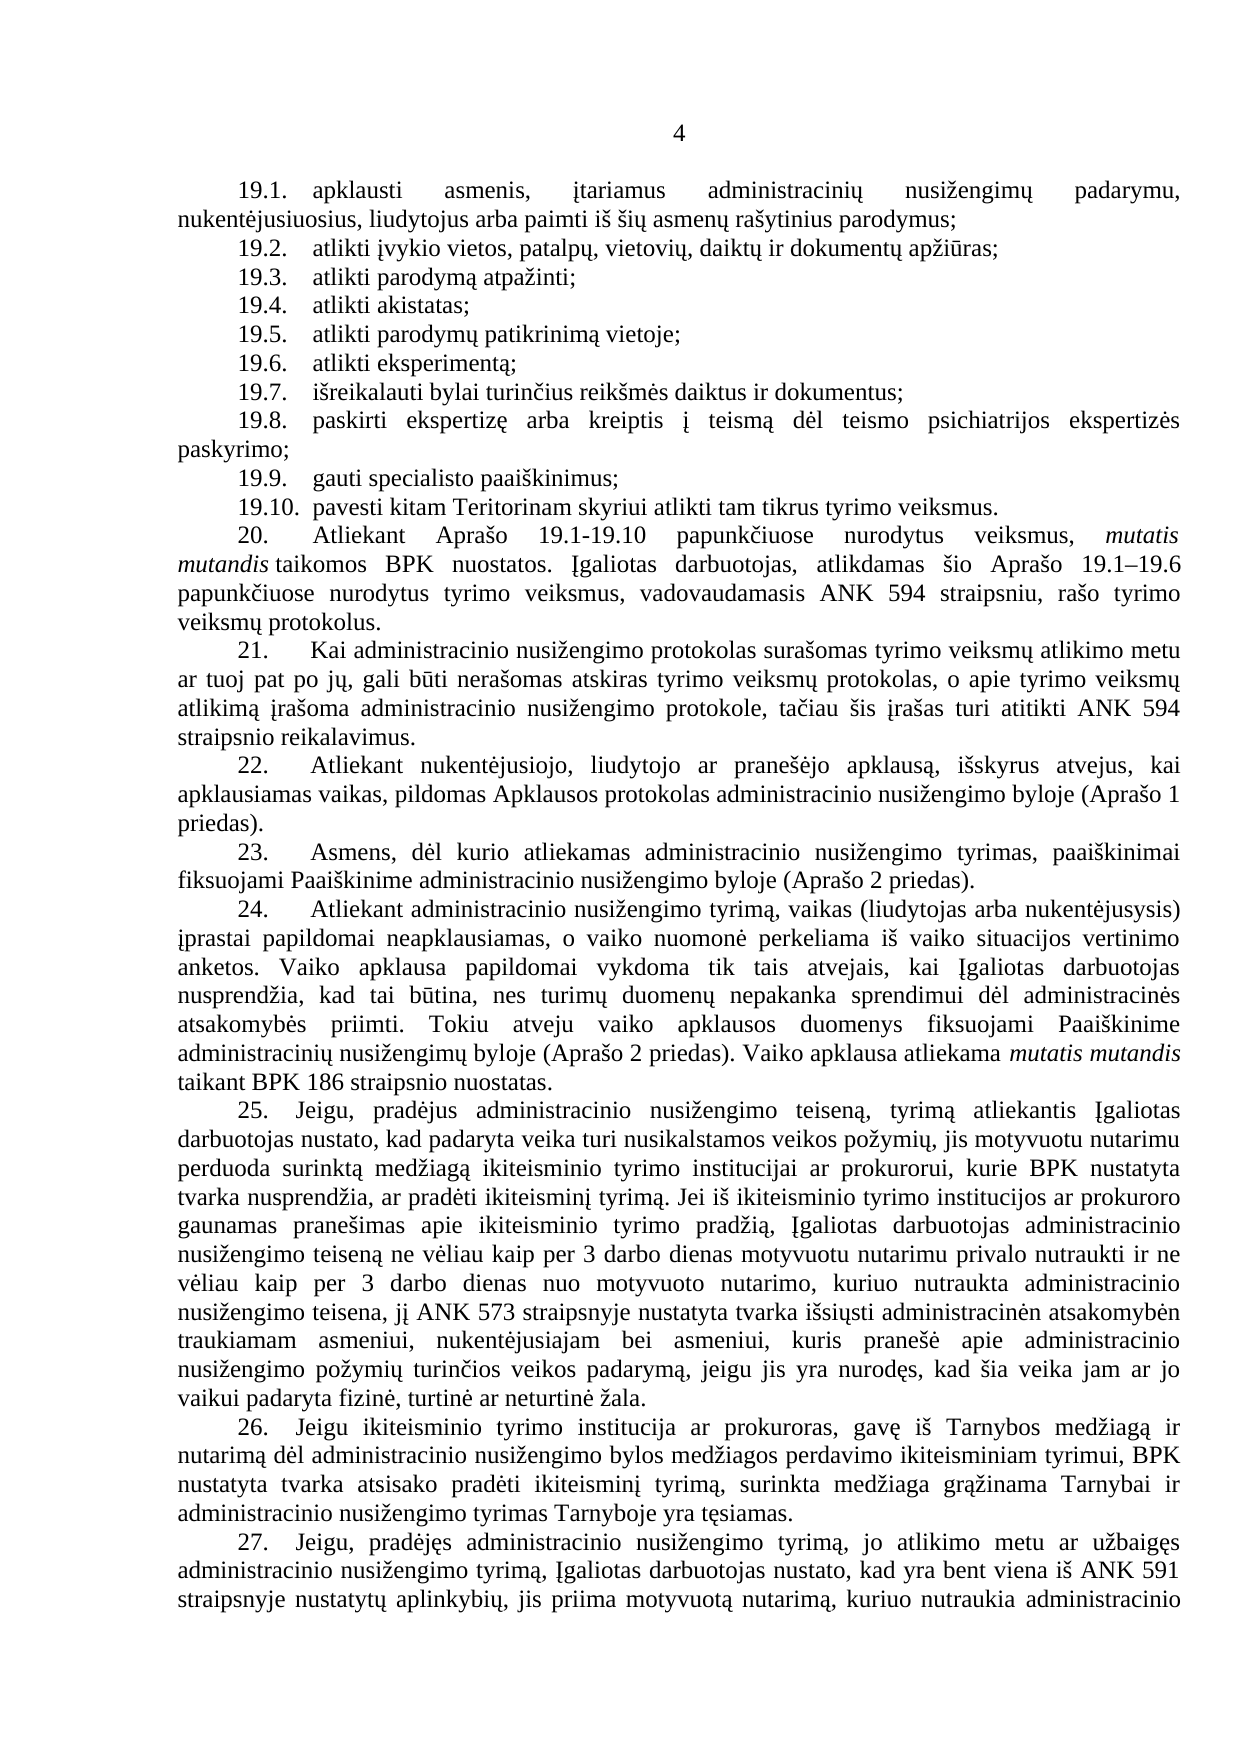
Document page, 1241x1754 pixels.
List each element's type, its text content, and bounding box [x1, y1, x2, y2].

text 19.10. pavesti kitam Teritorinam skyriui atlikti tam tikrus tyrimo veiksmus. [177, 492, 1181, 521]
text 19.6. atlikti eksperimentą; [177, 348, 1181, 377]
text 19.1. apklausti asmenis, įtariamus administracinių nusižengimų padarymu, nukentėjusiuosius, liudytojus arba paimti iš šių asmenų rašytinius parodymus; [177, 176, 1181, 233]
text 26. Jeigu ikiteisminio tyrimo institucija ar prokuroras, gavę iš Tarnybos medžiagą ir nutarimą dėl administracinio nusižengimo bylos medžiagos perdavimo ikiteisminiam tyrimui, BPK nustatyta tvarka atsisako pradėti ikiteisminį tyrimą, surinkta medžiaga grąžinama Tarnybai ir administracinio nusižengimo tyrimas Tarnyboje yra tęsiamas. [177, 1412, 1181, 1527]
text 19.9. gauti specialisto paaiškinimus; [177, 463, 1181, 492]
text 19.3. atlikti parodymą atpažinti; [177, 262, 1181, 291]
text 25. Jeigu, pradėjus administracinio nusižengimo teiseną, tyrimą atliekantis Įgaliotas darbuotojas nustato, kad padaryta veika turi nusikalstamos veikos požymių, jis motyvuotu nutarimu perduoda surinktą medžiagą ikiteisminio tyrimo institucijai ar prokurorui, kurie BPK nustatyta tvarka nusprendžia, ar pradėti ikiteisminį tyrimą. Jei iš ikiteisminio tyrimo institucijos ar prokuroro gaunamas pranešimas apie ikiteisminio tyrimo pradžią, Įgaliotas darbuotojas administracinio nusižengimo teiseną ne vėliau kaip per 3 darbo dienas motyvuotu nutarimu privalo nutraukti ir ne vėliau kaip per 3 darbo dienas nuo motyvuoto nutarimo, kuriuo nutraukta administracinio nusižengimo teisena, jį ANK 573 straipsnyje nustatyta tvarka išsiųsti administracinėn atsakomybėn traukiamam asmeniui, nukentėjusiajam bei asmeniui, kuris pranešė apie administracinio nusižengimo požymių turinčios veikos padarymą, jeigu jis yra nurodęs, kad šia veika jam ar jo vaikui padaryta fizinė, turtinė ar neturtinė žala. [177, 1096, 1181, 1412]
text 19.4. atlikti akistatas; [177, 291, 1181, 319]
text 19.8. paskirti ekspertizę arba kreiptis į teismą dėl teismo psichiatrijos ekspertizės paskyrimo; [177, 406, 1181, 463]
text 21. Kai administracinio nusižengimo protokolas surašomas tyrimo veiksmų atlikimo metu ar tuoj pat po jų, gali būti nerašomas atskiras tyrimo veiksmų protokolas, o apie tyrimo veiksmų atlikimą įrašoma administracinio nusižengimo protokole, tačiau šis įrašas turi atitikti ANK 594 straipsnio reikalavimus. [177, 636, 1181, 751]
text 20. Atliekant Aprašo 19.1-19.10 papunkčiuose nurodytus veiksmus, mutatis mutandis taikomos BPK nuostatos. Įgaliotas darbuotojas, atlikdamas šio Aprašo 19.1–19.6 papunkčiuose nurodytus tyrimo veiksmus, vadovaudamasis ANK 594 straipsniu, rašo tyrimo veiksmų protokolus. [177, 521, 1181, 636]
text 23. Asmens, dėl kurio atliekamas administracinio nusižengimo tyrimas, paaiškinimai fiksuojami Paaiškinime administracinio nusižengimo byloje (Aprašo 2 priedas). [177, 837, 1181, 894]
text 22. Atliekant nukentėjusiojo, liudytojo ar pranešėjo apklausą, išskyrus atvejus, kai apklausiamas vaikas, pildomas Apklausos protokolas administracinio nusižengimo byloje (Aprašo 1 priedas). [177, 751, 1181, 837]
text 27. Jeigu, pradėjęs administracinio nusižengimo tyrimą, jo atlikimo metu ar užbaigęs administracinio nusižengimo tyrimą, Įgaliotas darbuotojas nustato, kad yra bent viena iš ANK 591 straipsnyje nustatytų aplinkybių, jis priima motyvuotą nutarimą, kuriuo nutraukia administracinio [177, 1527, 1181, 1613]
text 24. Atliekant administracinio nusižengimo tyrimą, vaikas (liudytojas arba nukentėjusysis) įprastai papildomai neapklausiamas, o vaiko nuomonė perkeliama iš vaiko situacijos vertinimo anketos. Vaiko apklausa papildomai vykdoma tik tais atvejais, kai Įgaliotas darbuotojas nusprendžia, kad tai būtina, nes turimų duomenų nepakanka sprendimui dėl administracinės atsakomybės priimti. Tokiu atveju vaiko apklausos duomenys fiksuojami Paaiškinime administracinių nusižengimų byloje (Aprašo 2 priedas). Vaiko apklausa atliekama mutatis mutandis taikant BPK 186 straipsnio nuostatas. [177, 894, 1181, 1096]
text 19.2. atlikti įvykio vietos, patalpų, vietovių, daiktų ir dokumentų apžiūras; [177, 233, 1181, 262]
text 19.7. išreikalauti bylai turinčius reikšmės daiktus ir dokumentus; [177, 377, 1181, 406]
text 19.5. atlikti parodymų patikrinimą vietoje; [177, 319, 1181, 348]
